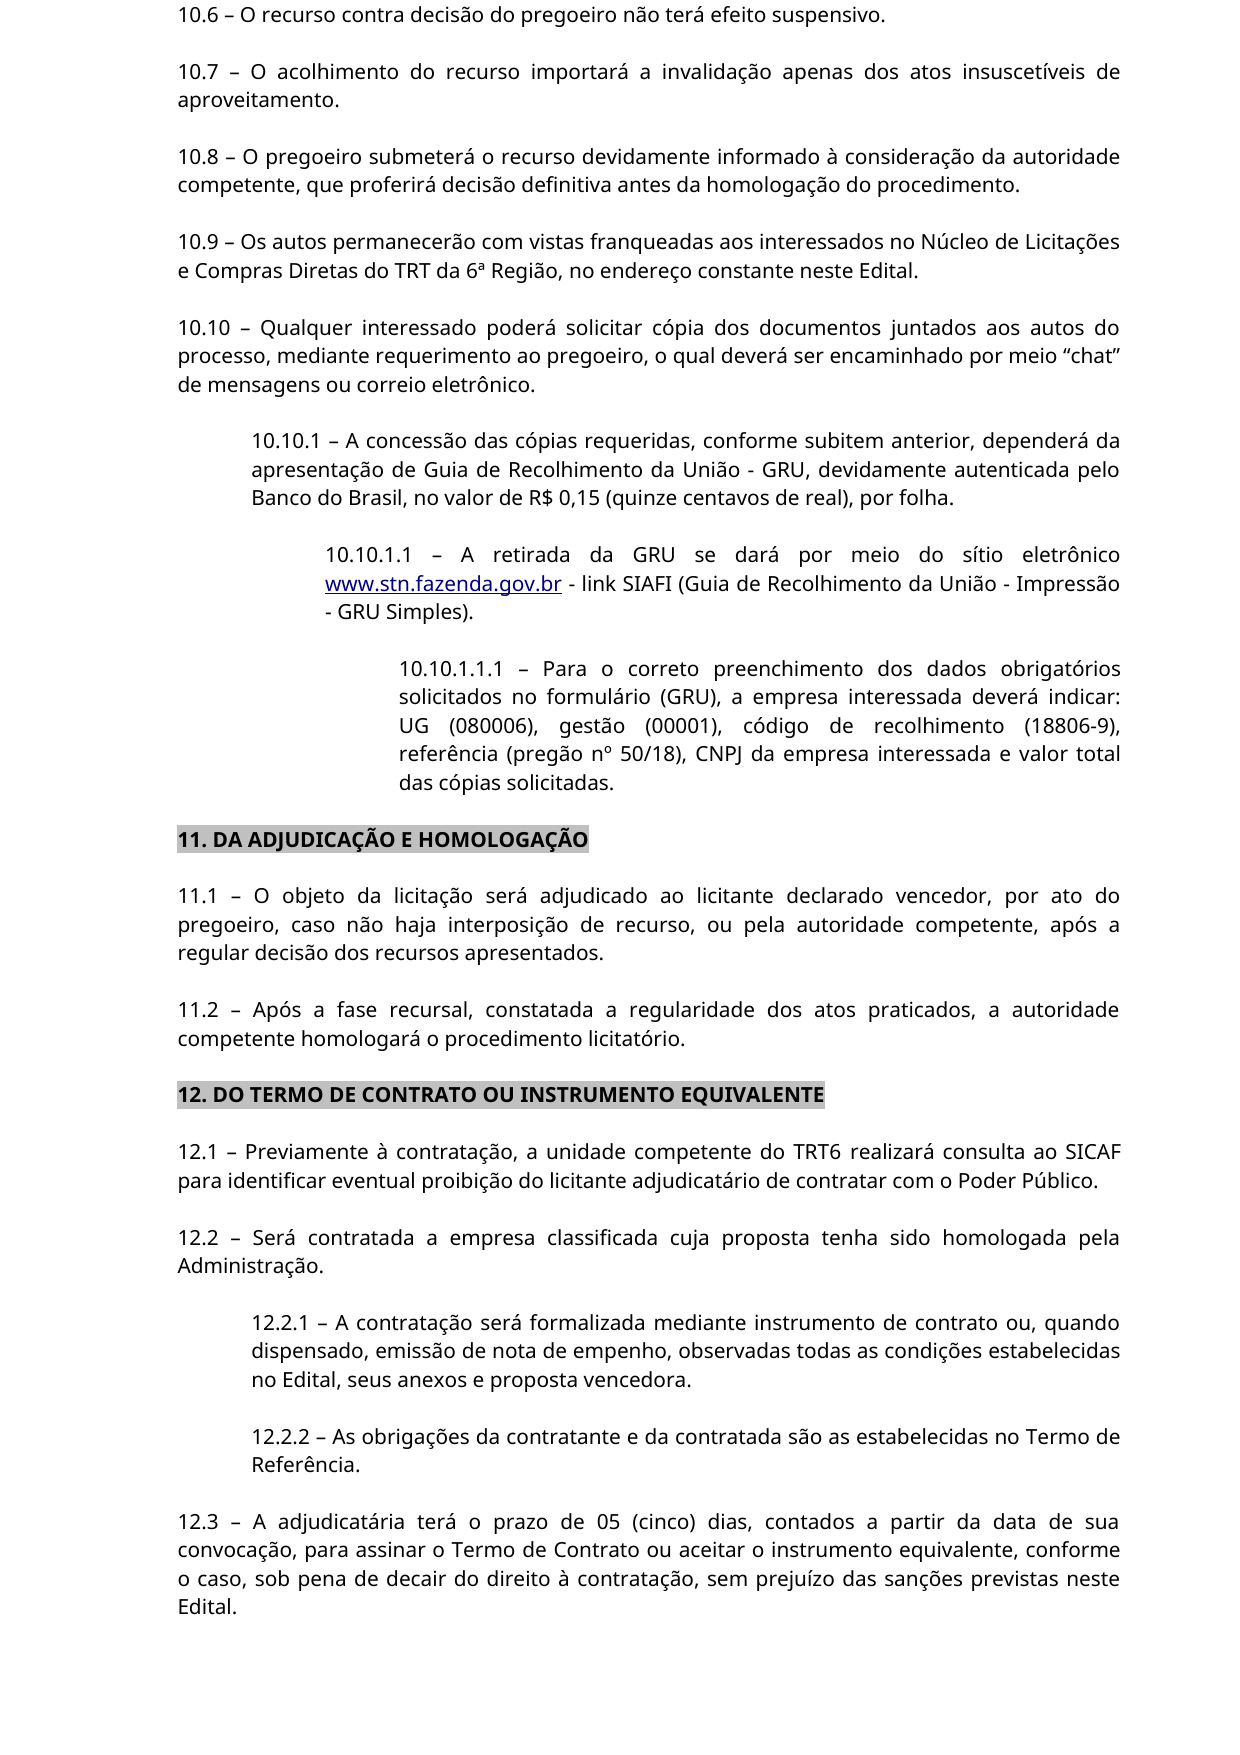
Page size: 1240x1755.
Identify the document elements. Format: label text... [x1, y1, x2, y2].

text 10.9 – Os autos permanecerão com vistas franqueadas aos interessados no Núcleo de Licitações e Compras Diretas do TRT da 6ª Região, no endereço constante neste Edital. [177, 227, 1121, 284]
text 10.10.1.1.1 – Para o correto preenchimento dos dados obrigatórios solicitados no formulário (GRU), a empresa interessada deverá indicar: UG (080006), gestão (00001), código de recolhimento (18806-9), referência (pregão nº 50/18), CNPJ da empresa interessada e valor total das cópias solicitadas. [399, 654, 1121, 796]
text 12.2.1 – A contratação será formalizada mediante instrumento de contrato ou, quando dispensado, emissão de nota de empenho, observadas todas as condições estabelecidas no Edital, seus anexos e proposta vencedora. [251, 1308, 1121, 1393]
text 12.2 – Será contratada a empresa classificada cuja proposta tenha sido homologada pela Administração. [177, 1223, 1121, 1280]
text 12. DO TERMO DE CONTRATO OU INSTRUMENTO EQUIVALENTE [177, 1081, 1121, 1109]
text 11.1 – O objeto da licitação será adjudicado ao licitante declarado vencedor, por ato do pregoeiro, caso não haja interposição de recurso, ou pela autoridade competente, após a regular decisão dos recursos apresentados. [177, 882, 1121, 967]
text 12.3 – A adjudicatária terá o prazo de 05 (cinco) dias, contados a partir da data de sua convocação, para assinar o Termo de Contrato ou aceitar o instrumento equivalente, conforme o caso, sob pena de decair do direito à contratação, sem prejuízo das sanções previstas neste Edital. [177, 1507, 1121, 1621]
text 11. DA ADJUDICAÇÃO E HOMOLOGAÇÃO [177, 825, 1121, 853]
text 10.10 – Qualquer interessado poderá solicitar cópia dos documentos juntados aos autos do processo, mediante requerimento ao pregoeiro, o qual deverá ser encaminhado por meio “chat” de mensagens ou correio eletrônico. [177, 313, 1121, 398]
text 10.8 – O pregoeiro submeterá o recurso devidamente informado à consideração da autoridade competente, que proferirá decisão definitiva antes da homologação do procedimento. [177, 142, 1121, 199]
text 10.10.1 – A concessão das cópias requeridas, conforme subitem anterior, dependerá da apresentação de Guia de Recolhimento da União - GRU, devidamente autenticada pelo Banco do Brasil, no valor de R$ 0,15 (quinze centavos de real), por folha. [251, 427, 1121, 512]
text 11.2 – Após a fase recursal, constatada a regularidade dos atos praticados, a autoridade competente homologará o procedimento licitatório. [177, 995, 1121, 1052]
list 12.1 – Previamente à contratação, a unidade competente do TRT6 realizará consulta ao SICAF para identificar eventual proibição do licitante adjudicatário de contratar com o Poder Público. [177, 1137, 1121, 1194]
text 10.10.1.1 – A retirada da GRU se dará por meio do sítio eletrônico www.stn.fazenda.gov.br - link SIAFI (Guia de Recolhimento da União - Impressão - GRU Simples). [325, 540, 1121, 626]
text 10.7 – O acolhimento do recurso importará a invalidação apenas dos atos insuscetíveis de aproveitamento. [177, 57, 1121, 114]
text 12.2.2 – As obrigações da contratante e da contratada são as estabelecidas no Termo de Referência. [251, 1422, 1121, 1479]
text 10.6 – O recurso contra decisão do pregoeiro não terá efeito suspensivo. [177, 0, 1121, 28]
